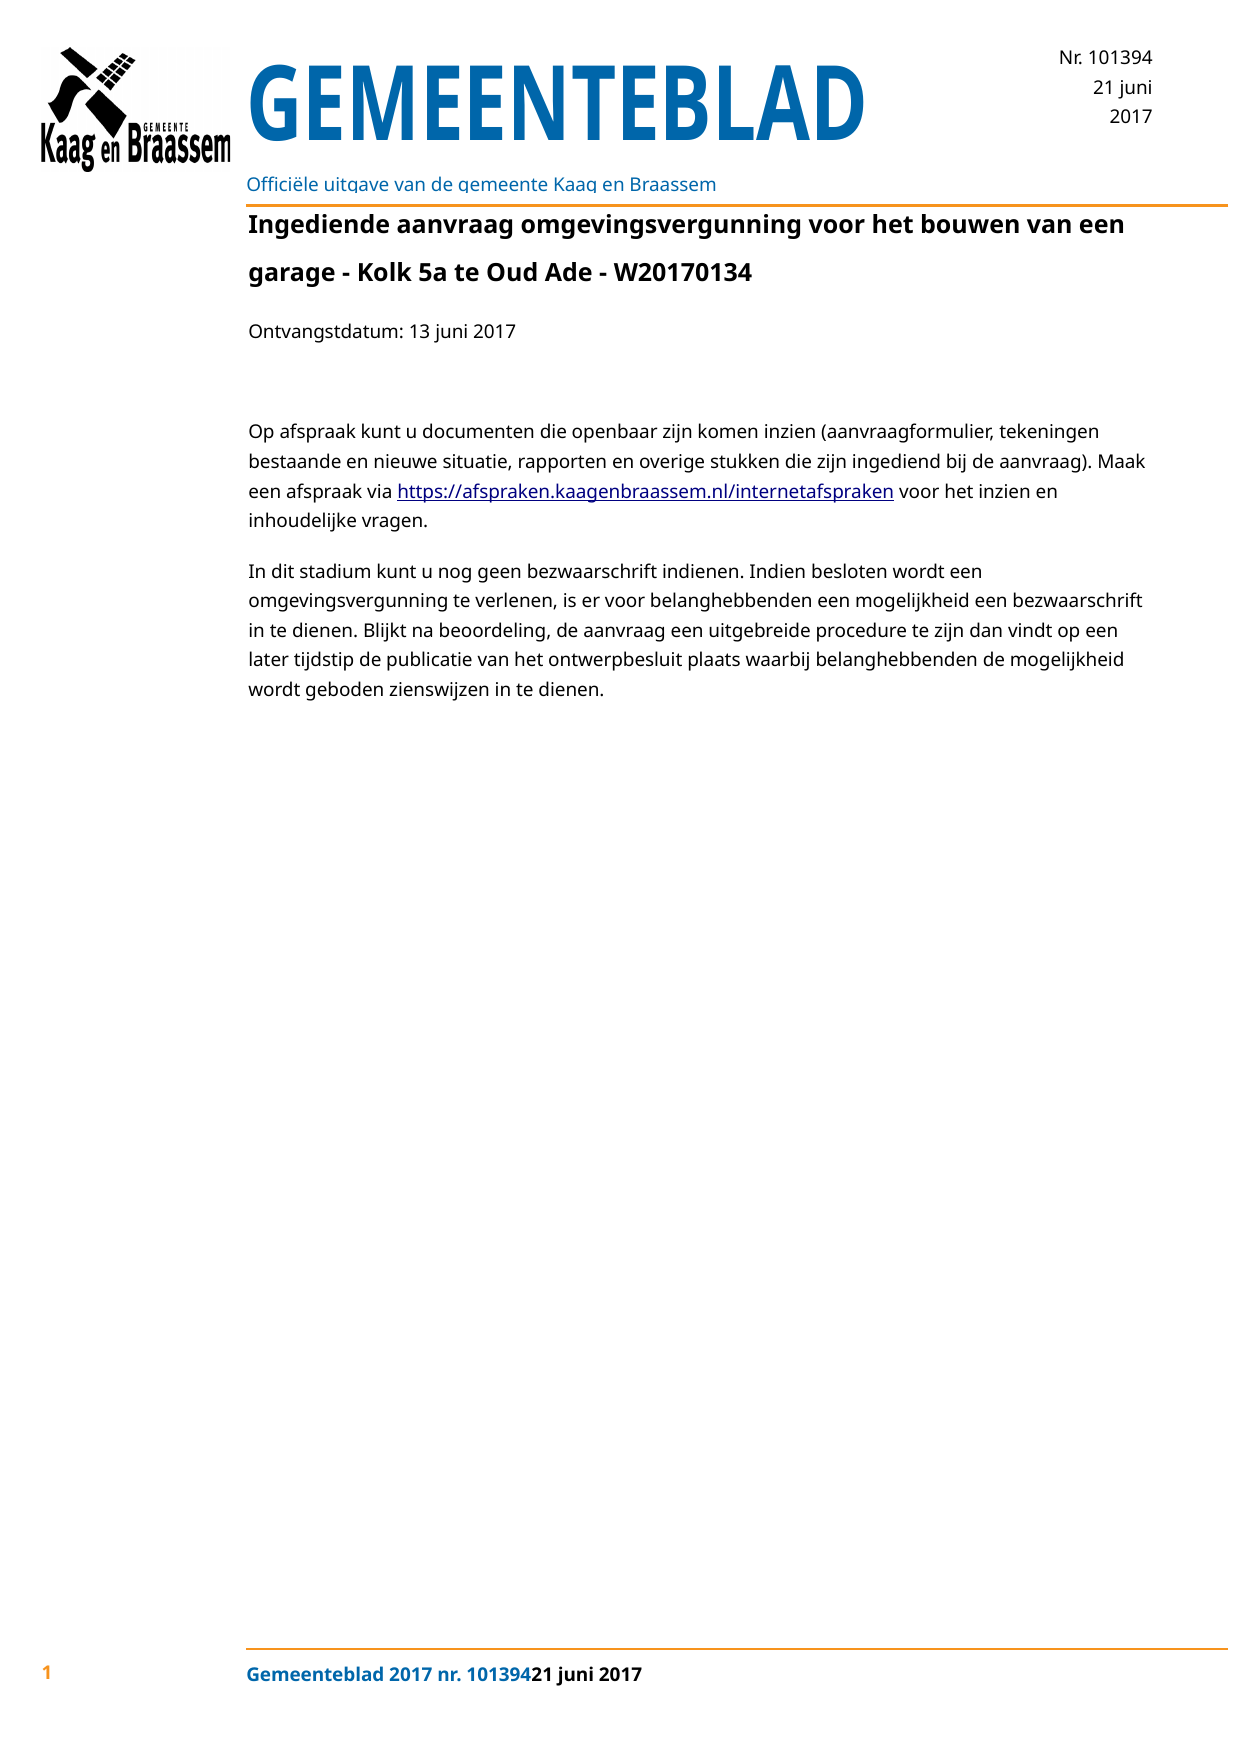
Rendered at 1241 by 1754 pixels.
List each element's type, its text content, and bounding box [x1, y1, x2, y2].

text In dit stadium kunt u nog geen bezwaarschrift indienen. Indien besloten wordt een omgevingsvergunning te verlenen, is er voor belanghebbenden een mogelijkheid een bezwaarschrift in te dienen. Blijkt na beoordeling, de aanvraag een uitgebreide procedure te zijn dan vindt op een later tijdstip de publicatie van het ontwerpbesluit plaats waarbij belanghebbenden de mogelijkheid wordt geboden zienswijzen in te dienen. [248, 558, 1152, 702]
text Op afspraak kunt u documenten die openbaar zijn komen inzien (aanvraagformulier, tekeningen bestaande en nieuwe situatie, rapporten en overige stukken die zijn ingediend bij de aanvraag). Maak een afspraak via https://afspraken.kaagenbraassem.nl/internetafspraken voor het inzien en inhoudelijke vragen. [248, 419, 1152, 533]
text Ingediende aanvraag omgevingsvergunning voor het bouwen van een garage - Kolk 5a te Oud Ade - W20170134 [248, 207, 1152, 288]
picture [41, 47, 231, 172]
text Ontvangstdatum: 13 juni 2017 [248, 318, 1152, 344]
